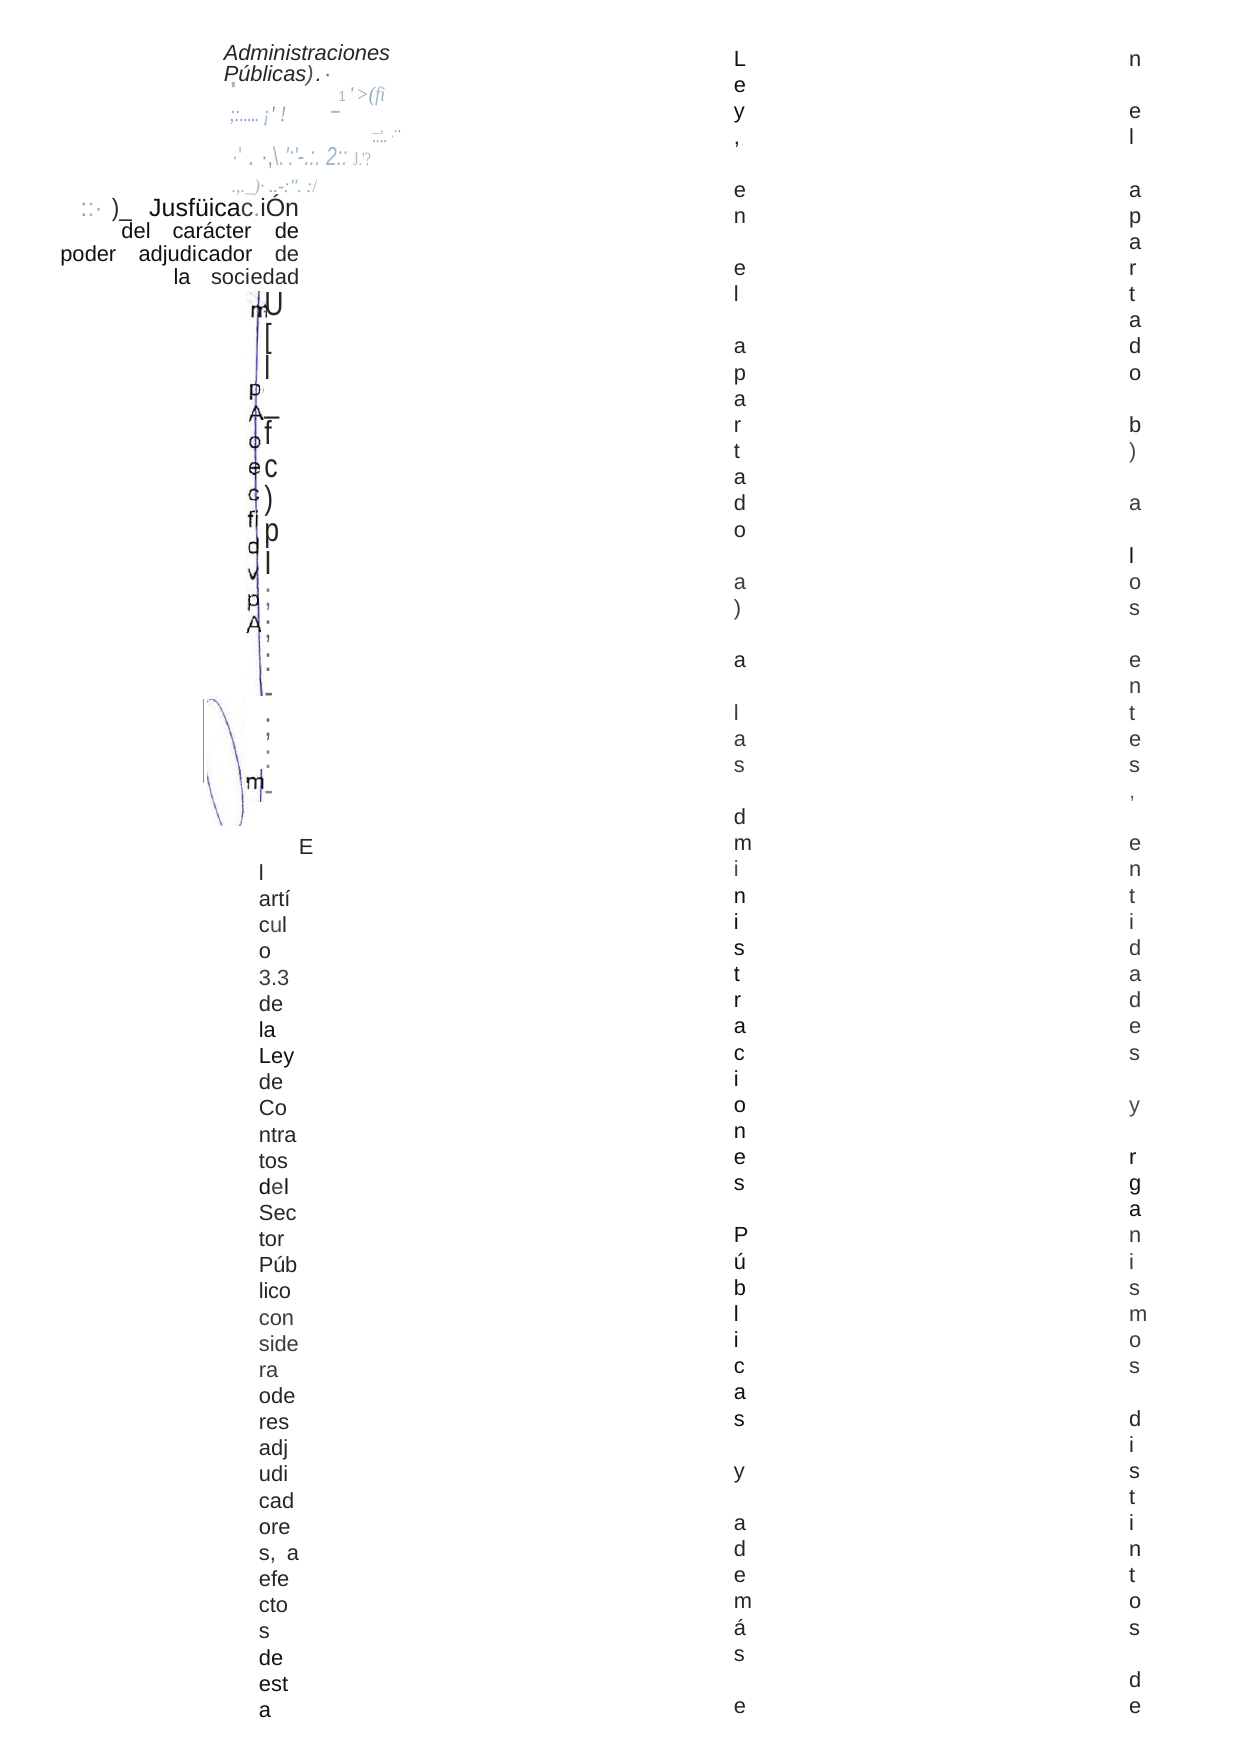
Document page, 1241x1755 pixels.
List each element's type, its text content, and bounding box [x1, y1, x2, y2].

text _, ...... ' [372, 125, 402, 144]
text Administraciones Públicas). · [223, 46, 402, 86]
text ::· )_ Jusfüicac.iÓn del carácter de poder adjudicador de la sociedad [56, 198, 299, 289]
text El artículo 3.3 de la Ley de Contratos del Sector Público considera oderes adjudicadores, a efectos de esta Ley, en el apartado a) a las dministraciones Públicas y además en el apartado b) a los entes, entidades y rganismos distintos de las Administraciones Públicas que hayan sido creados specificamente para satisfacer necesidades de interés general que no tengan arácter industrial o mercantil siempre que uno o varios poderes adjudicadores nancien mayoritariamente su actividad, controlen su gestión o nombren a mas e la mitad de los miembros del órgano de administración, dirección o igilancia, por último en el apartado e) incluye a las asociaciones constituidas or los entes, organismos y entidades que tengan la condición de dministración Pública o poder adjudicador. [259, 834, 299, 1722]
text ·' . ·,\.':'-.:. 2:: J.'? .,._)· ..-:". :/ [232, 144, 402, 198]
text ' 1 '>(fi ;:..... ¡' ! [229, 86, 402, 125]
text - [330, 97, 338, 123]
